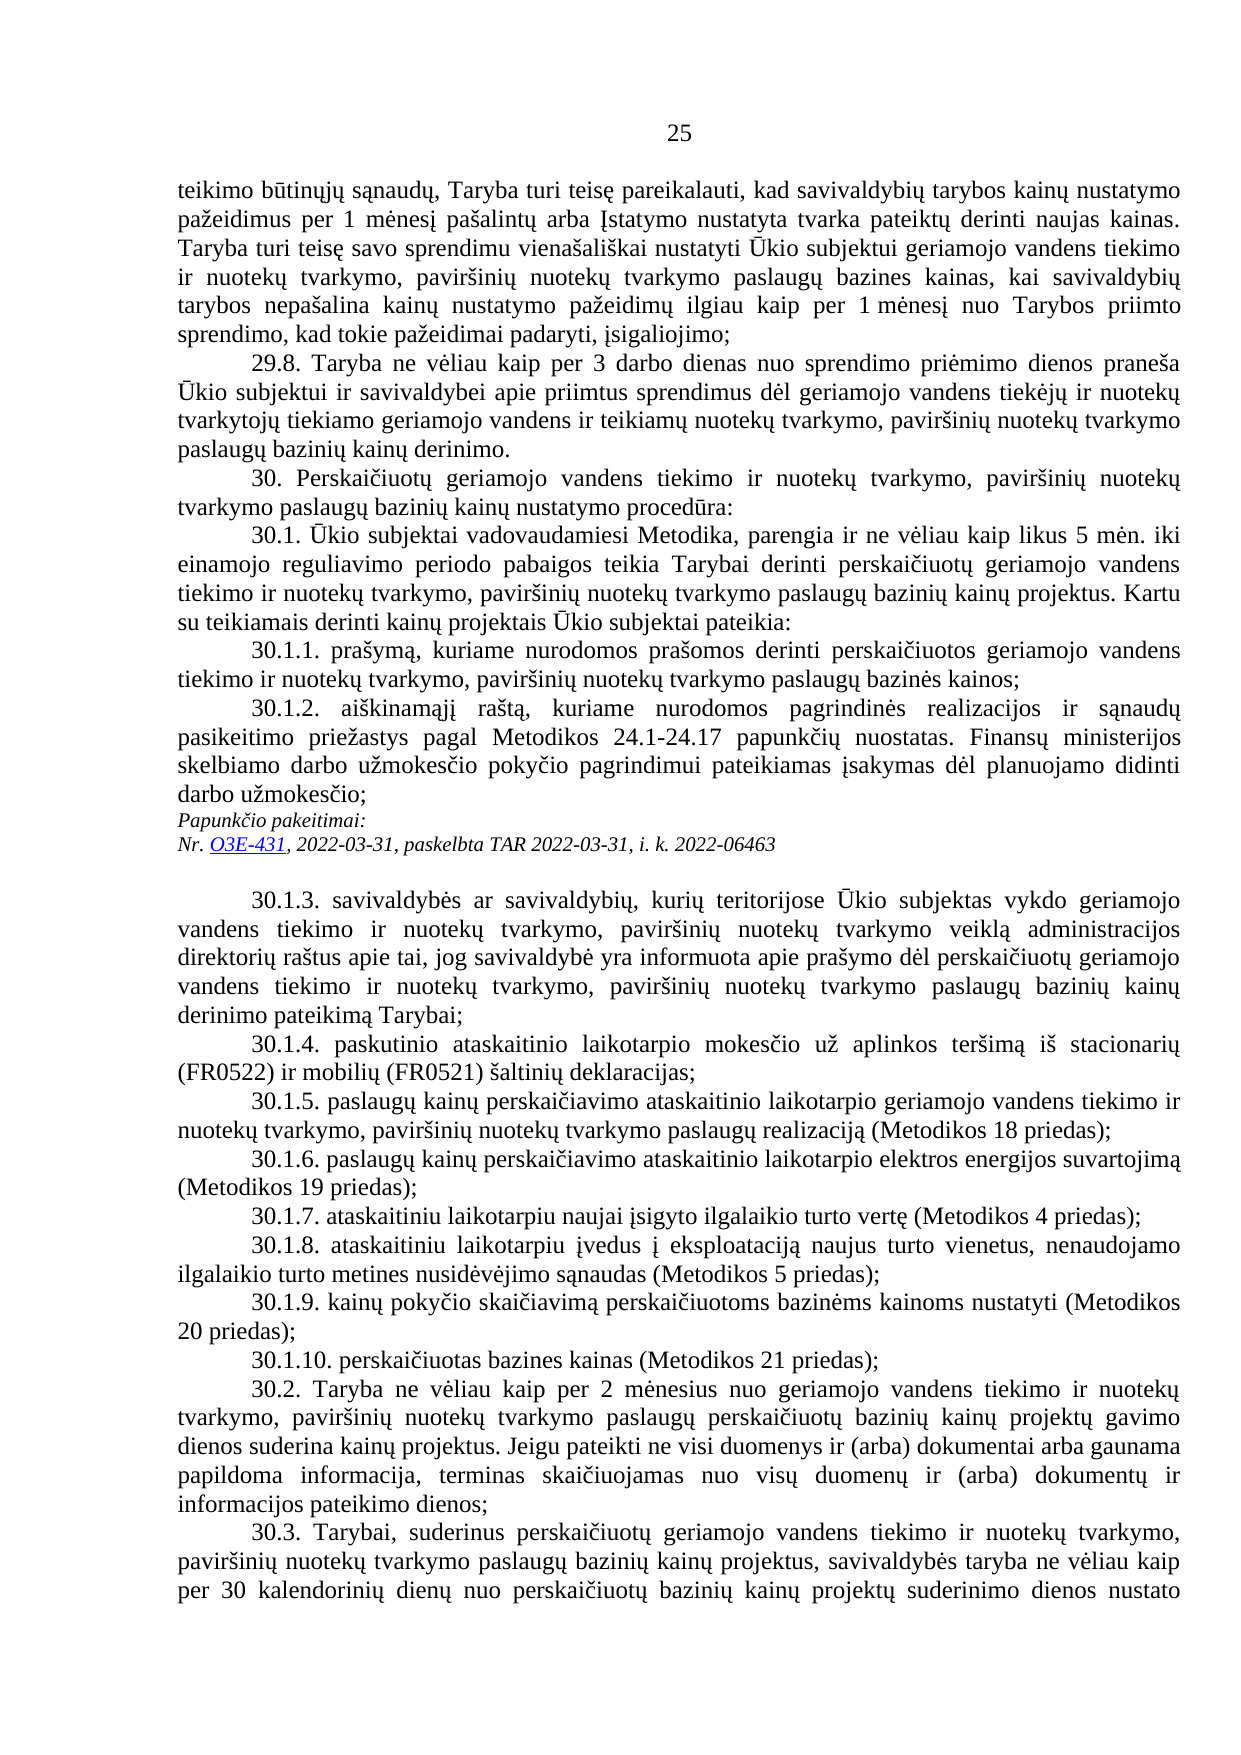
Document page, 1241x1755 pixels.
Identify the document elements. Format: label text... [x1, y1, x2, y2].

text Papunkčio pakeitimai: [177, 808, 1181, 832]
text 30.1.6. paslaugų kainų perskaičiavimo ataskaitinio laikotarpio elektros energijos suvartojimą (Metodikos 19 priedas); [177, 1144, 1181, 1201]
text 30.1.8. ataskaitiniu laikotarpiu įvedus į eksploataciją naujus turto vienetus, nenaudojamo ilgalaikio turto metines nusidėvėjimo sąnaudas (Metodikos 5 priedas); [177, 1230, 1181, 1287]
text 30.1.7. ataskaitiniu laikotarpiu naujai įsigyto ilgalaikio turto vertę (Metodikos 4 priedas); [177, 1201, 1181, 1230]
text 29.8. Taryba ne vėliau kaip per 3 darbo dienas nuo sprendimo priėmimo dienos praneša Ūkio subjektui ir savivaldybei apie priimtus sprendimus dėl geriamojo vandens tiekėjų ir nuotekų tvarkytojų tiekiamo geriamojo vandens ir teikiamų nuotekų tvarkymo, paviršinių nuotekų tvarkymo paslaugų bazinių kainų derinimo. [177, 348, 1181, 463]
text 30.1.1. prašymą, kuriame nurodomos prašomos derinti perskaičiuotos geriamojo vandens tiekimo ir nuotekų tvarkymo, paviršinių nuotekų tvarkymo paslaugų bazinės kainos; [177, 636, 1181, 693]
text 30.1.3. savivaldybės ar savivaldybių, kurių teritorijose Ūkio subjektas vykdo geriamojo vandens tiekimo ir nuotekų tvarkymo, paviršinių nuotekų tvarkymo veiklą administracijos direktorių raštus apie tai, jog savivaldybė yra informuota apie prašymo dėl perskaičiuotų geriamojo vandens tiekimo ir nuotekų tvarkymo, paviršinių nuotekų tvarkymo paslaugų bazinių kainų derinimo pateikimą Tarybai; [177, 885, 1181, 1029]
text 30.2. Taryba ne vėliau kaip per 2 mėnesius nuo geriamojo vandens tiekimo ir nuotekų tvarkymo, paviršinių nuotekų tvarkymo paslaugų perskaičiuotų bazinių kainų projektų gavimo dienos suderina kainų projektus. Jeigu pateikti ne visi duomenys ir (arba) dokumentai arba gaunama papildoma informacija, terminas skaičiuojamas nuo visų duomenų ir (arba) dokumentų ir informacijos pateikimo dienos; [177, 1374, 1181, 1517]
text 30.1. Ūkio subjektai vadovaudamiesi Metodika, parengia ir ne vėliau kaip likus 5 mėn. iki einamojo reguliavimo periodo pabaigos teikia Tarybai derinti perskaičiuotų geriamojo vandens tiekimo ir nuotekų tvarkymo, paviršinių nuotekų tvarkymo paslaugų bazinių kainų projektus. Kartu su teikiamais derinti kainų projektais Ūkio subjektai pateikia: [177, 521, 1181, 636]
text 30.1.9. kainų pokyčio skaičiavimą perskaičiuotoms bazinėms kainoms nustatyti (Metodikos 20 priedas); [177, 1287, 1181, 1345]
text 30.1.4. paskutinio ataskaitinio laikotarpio mokesčio už aplinkos teršimą iš stacionarių (FR0522) ir mobilių (FR0521) šaltinių deklaracijas; [177, 1029, 1181, 1086]
text teikimo būtinųjų sąnaudų, Taryba turi teisę pareikalauti, kad savivaldybių tarybos kainų nustatymo pažeidimus per 1 mėnesį pašalintų arba Įstatymo nustatyta tvarka pateiktų derinti naujas kainas. Taryba turi teisę savo sprendimu vienašališkai nustatyti Ūkio subjektui geriamojo vandens tiekimo ir nuotekų tvarkymo, paviršinių nuotekų tvarkymo paslaugų bazines kainas, kai savivaldybių tarybos nepašalina kainų nustatymo pažeidimų ilgiau kaip per 1 mėnesį nuo Tarybos priimto sprendimo, kad tokie pažeidimai padaryti, įsigaliojimo; [177, 176, 1181, 348]
text Nr. O3E-431, 2022-03-31, paskelbta TAR 2022-03-31, i. k. 2022-06463 [177, 832, 1181, 856]
text 30.1.5. paslaugų kainų perskaičiavimo ataskaitinio laikotarpio geriamojo vandens tiekimo ir nuotekų tvarkymo, paviršinių nuotekų tvarkymo paslaugų realizaciją (Metodikos 18 priedas); [177, 1086, 1181, 1144]
text 30.1.2. aiškinamąjį raštą, kuriame nurodomos pagrindinės realizacijos ir sąnaudų pasikeitimo priežastys pagal Metodikos 24.1-24.17 papunkčių nuostatas. Finansų ministerijos skelbiamo darbo užmokesčio pokyčio pagrindimui pateikiamas įsakymas dėl planuojamo didinti darbo užmokesčio; [177, 693, 1181, 808]
text 30. Perskaičiuotų geriamojo vandens tiekimo ir nuotekų tvarkymo, paviršinių nuotekų tvarkymo paslaugų bazinių kainų nustatymo procedūra: [177, 463, 1181, 521]
text 30.3. Tarybai, suderinus perskaičiuotų geriamojo vandens tiekimo ir nuotekų tvarkymo, paviršinių nuotekų tvarkymo paslaugų bazinių kainų projektus, savivaldybės taryba ne vėliau kaip per 30 kalendorinių dienų nuo perskaičiuotų bazinių kainų projektų suderinimo dienos nustato [177, 1517, 1181, 1604]
text 30.1.10. perskaičiuotas bazines kainas (Metodikos 21 priedas); [251, 1345, 1181, 1374]
